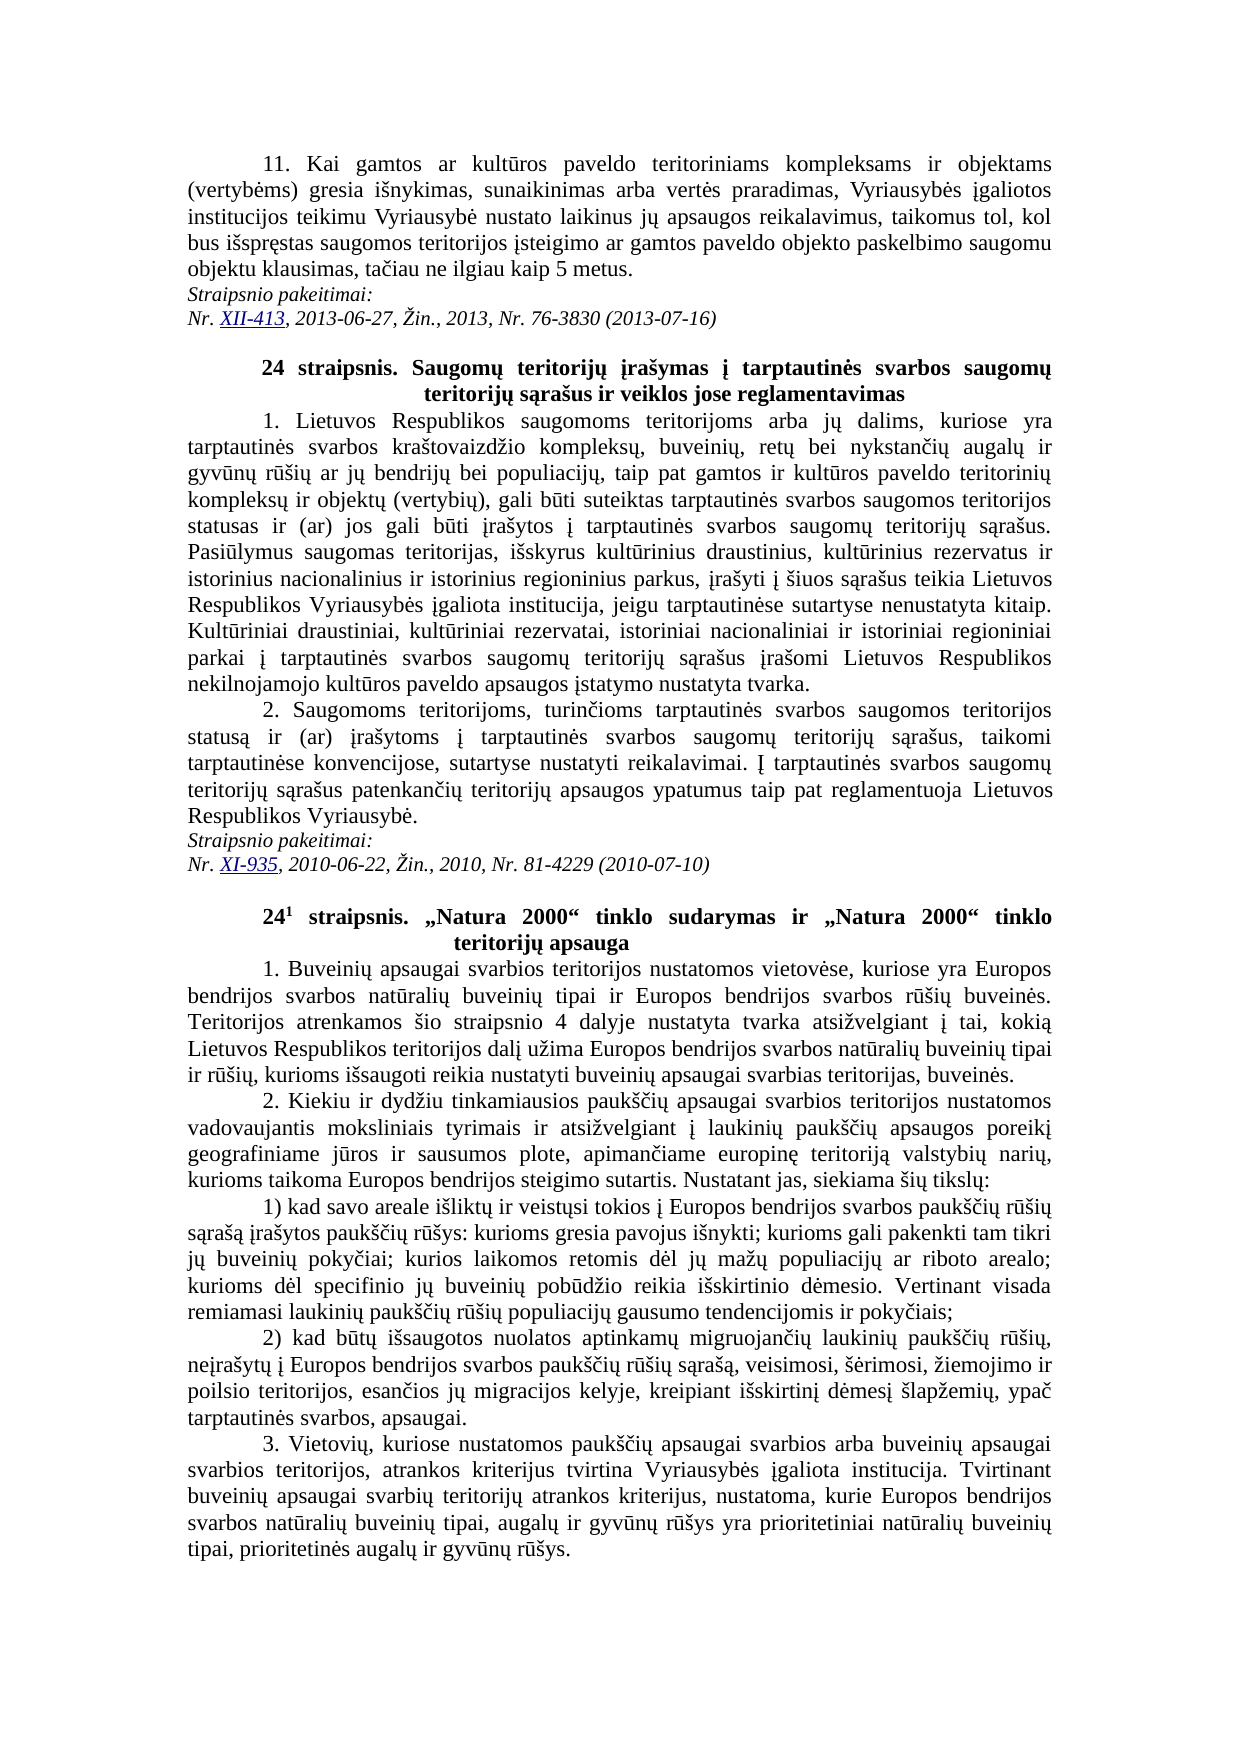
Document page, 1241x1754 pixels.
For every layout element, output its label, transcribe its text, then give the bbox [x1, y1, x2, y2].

text 2. Saugomoms teritorijoms, turinčioms tarptautinės svarbos saugomos teritorijos statusą ir (ar) įrašytoms į tarptautinės svarbos saugomų teritorijų sąrašus, taikomi tarptautinėse konvencijose, sutartyse nustatyti reikalavimai. Į tarptautinės svarbos saugomų teritorijų sąrašus patenkančių teritorijų apsaugos ypatumus taip pat reglamentuoja Lietuvos Respublikos Vyriausybė. [187, 697, 1053, 828]
text 241 straipsnis. „Natura 2000“ tinklo sudarymas ir „Natura 2000“ tinklo teritorijų apsauga [262, 903, 1053, 956]
text 24 straipsnis. Saugomų teritorijų įrašymas į tarptautinės svarbos saugomų teritorijų sąrašus ir veiklos jose reglamentavimas [261, 354, 1053, 407]
text 1) kad savo areale išliktų ir veistųsi tokios į Europos bendrijos svarbos paukščių rūšių sąrašą įrašytos paukščių rūšys: kurioms gresia pavojus išnykti; kurioms gali pakenkti tam tikri jų buveinių pokyčiai; kurios laikomos retomis dėl jų mažų populiacijų ar riboto arealo; kurioms dėl specifinio jų buveinių pobūdžio reikia išskirtinio dėmesio. Vertinant visada remiamasi laukinių paukščių rūšių populiacijų gausumo tendencijomis ir pokyčiais; [187, 1193, 1053, 1324]
text 3. Vietovių, kuriose nustatomos paukščių apsaugai svarbios arba buveinių apsaugai svarbios teritorijos, atrankos kriterijus tvirtina Vyriausybės įgaliota institucija. Tvirtinant buveinių apsaugai svarbių teritorijų atrankos kriterijus, nustatoma, kurie Europos bendrijos svarbos natūralių buveinių tipai, augalų ir gyvūnų rūšys yra prioritetiniai natūralių buveinių tipai, prioritetinės augalų ir gyvūnų rūšys. [187, 1430, 1053, 1562]
text Straipsnio pakeitimai: [187, 282, 1053, 306]
subtitle Straipsnio pakeitimai: [187, 828, 1053, 852]
text Nr. XII-413, 2013-06-27, Žin., 2013, Nr. 76-3830 (2013-07-16) [187, 306, 1053, 330]
text 1. Buveinių apsaugai svarbios teritorijos nustatomos vietovėse, kuriose yra Europos bendrijos svarbos natūralių buveinių tipai ir Europos bendrijos svarbos rūšių buveinės. Teritorijos atrenkamos šio straipsnio 4 dalyje nustatyta tvarka atsižvelgiant į tai, kokią Lietuvos Respublikos teritorijos dalį užima Europos bendrijos svarbos natūralių buveinių tipai ir rūšių, kurioms išsaugoti reikia nustatyti buveinių apsaugai svarbias teritorijas, buveinės. [187, 956, 1053, 1087]
text 1. Lietuvos Respublikos saugomoms teritorijoms arba jų dalims, kuriose yra tarptautinės svarbos kraštovaizdžio kompleksų, buveinių, retų bei nykstančių augalų ir gyvūnų rūšių ar jų bendrijų bei populiacijų, taip pat gamtos ir kultūros paveldo teritorinių kompleksų ir objektų (vertybių), gali būti suteiktas tarptautinės svarbos saugomos teritorijos statusas ir (ar) jos gali būti įrašytos į tarptautinės svarbos saugomų teritorijų sąrašus. Pasiūlymus saugomas teritorijas, išskyrus kultūrinius draustinius, kultūrinius rezervatus ir istorinius nacionalinius ir istorinius regioninius parkus, įrašyti į šiuos sąrašus teikia Lietuvos Respublikos Vyriausybės įgaliota institucija, jeigu tarptautinėse sutartyse nenustatyta kitaip. Kultūriniai draustiniai, kultūriniai rezervatai, istoriniai nacionaliniai ir istoriniai regioniniai parkai į tarptautinės svarbos saugomų teritorijų sąrašus įrašomi Lietuvos Respublikos nekilnojamojo kultūros paveldo apsaugos įstatymo nustatyta tvarka. [187, 407, 1053, 697]
subtitle 11. Kai gamtos ar kultūros paveldo teritoriniams kompleksams ir objektams (vertybėms) gresia išnykimas, sunaikinimas arba vertės praradimas, Vyriausybės įgaliotos institucijos teikimu Vyriausybė nustato laikinus jų apsaugos reikalavimus, taikomus tol, kol bus išspręstas saugomos teritorijos įsteigimo ar gamtos paveldo objekto paskelbimo saugomu objektu klausimas, tačiau ne ilgiau kaip 5 metus. [187, 150, 1053, 282]
text 2) kad būtų išsaugotos nuolatos aptinkamų migruojančių laukinių paukščių rūšių, neįrašytų į Europos bendrijos svarbos paukščių rūšių sąrašą, veisimosi, šėrimosi, žiemojimo ir poilsio teritorijos, esančios jų migracijos kelyje, kreipiant išskirtinį dėmesį šlapžemių, ypač tarptautinės svarbos, apsaugai. [187, 1324, 1053, 1430]
text 2. Kiekiu ir dydžiu tinkamiausios paukščių apsaugai svarbios teritorijos nustatomos vadovaujantis moksliniais tyrimais ir atsižvelgiant į laukinių paukščių apsaugos poreikį geografiniame jūros ir sausumos plote, apimančiame europinę teritoriją valstybių narių, kurioms taikoma Europos bendrijos steigimo sutartis. Nustatant jas, siekiama šių tikslų: [187, 1087, 1053, 1193]
text Nr. XI-935, 2010-06-22, Žin., 2010, Nr. 81-4229 (2010-07-10) [187, 852, 1053, 876]
